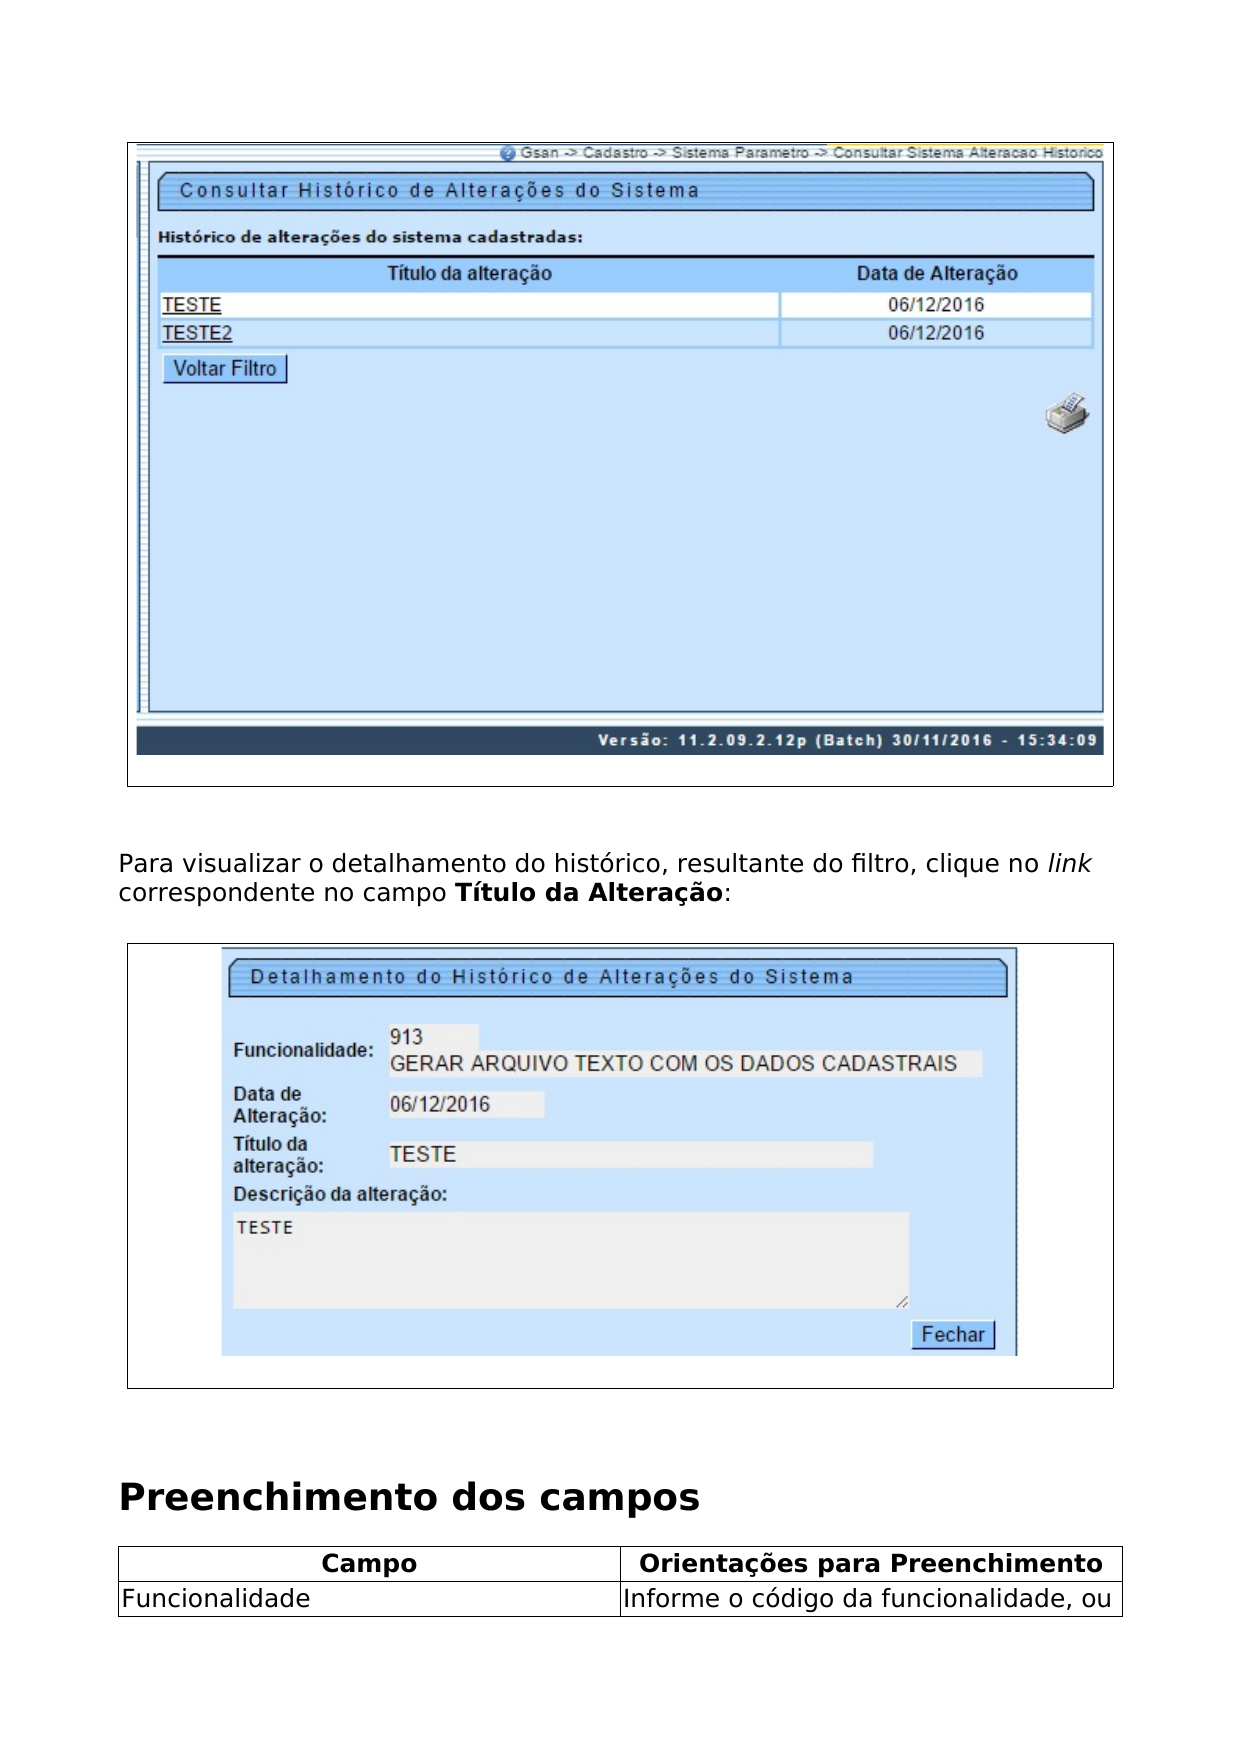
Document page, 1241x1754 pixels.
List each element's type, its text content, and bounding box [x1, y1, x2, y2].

table_header Campo [119, 1547, 620, 1581]
table_cell Informe o código da funcionalidade, ou [621, 1582, 1122, 1616]
table_cell Funcionalidade [119, 1582, 620, 1616]
table_header Orientações para Preenchimento [621, 1547, 1122, 1581]
table_header [128, 944, 1113, 1388]
subtitle Preenchimento dos campos [118, 1475, 1122, 1519]
picture [136, 144, 1104, 755]
picture [221, 946, 1019, 1356]
table_header [128, 143, 1113, 786]
text Para visualizar o detalhamento do histórico, resultante do filtro, clique no link correspondente no campo Título da Alteração: [118, 849, 1122, 907]
